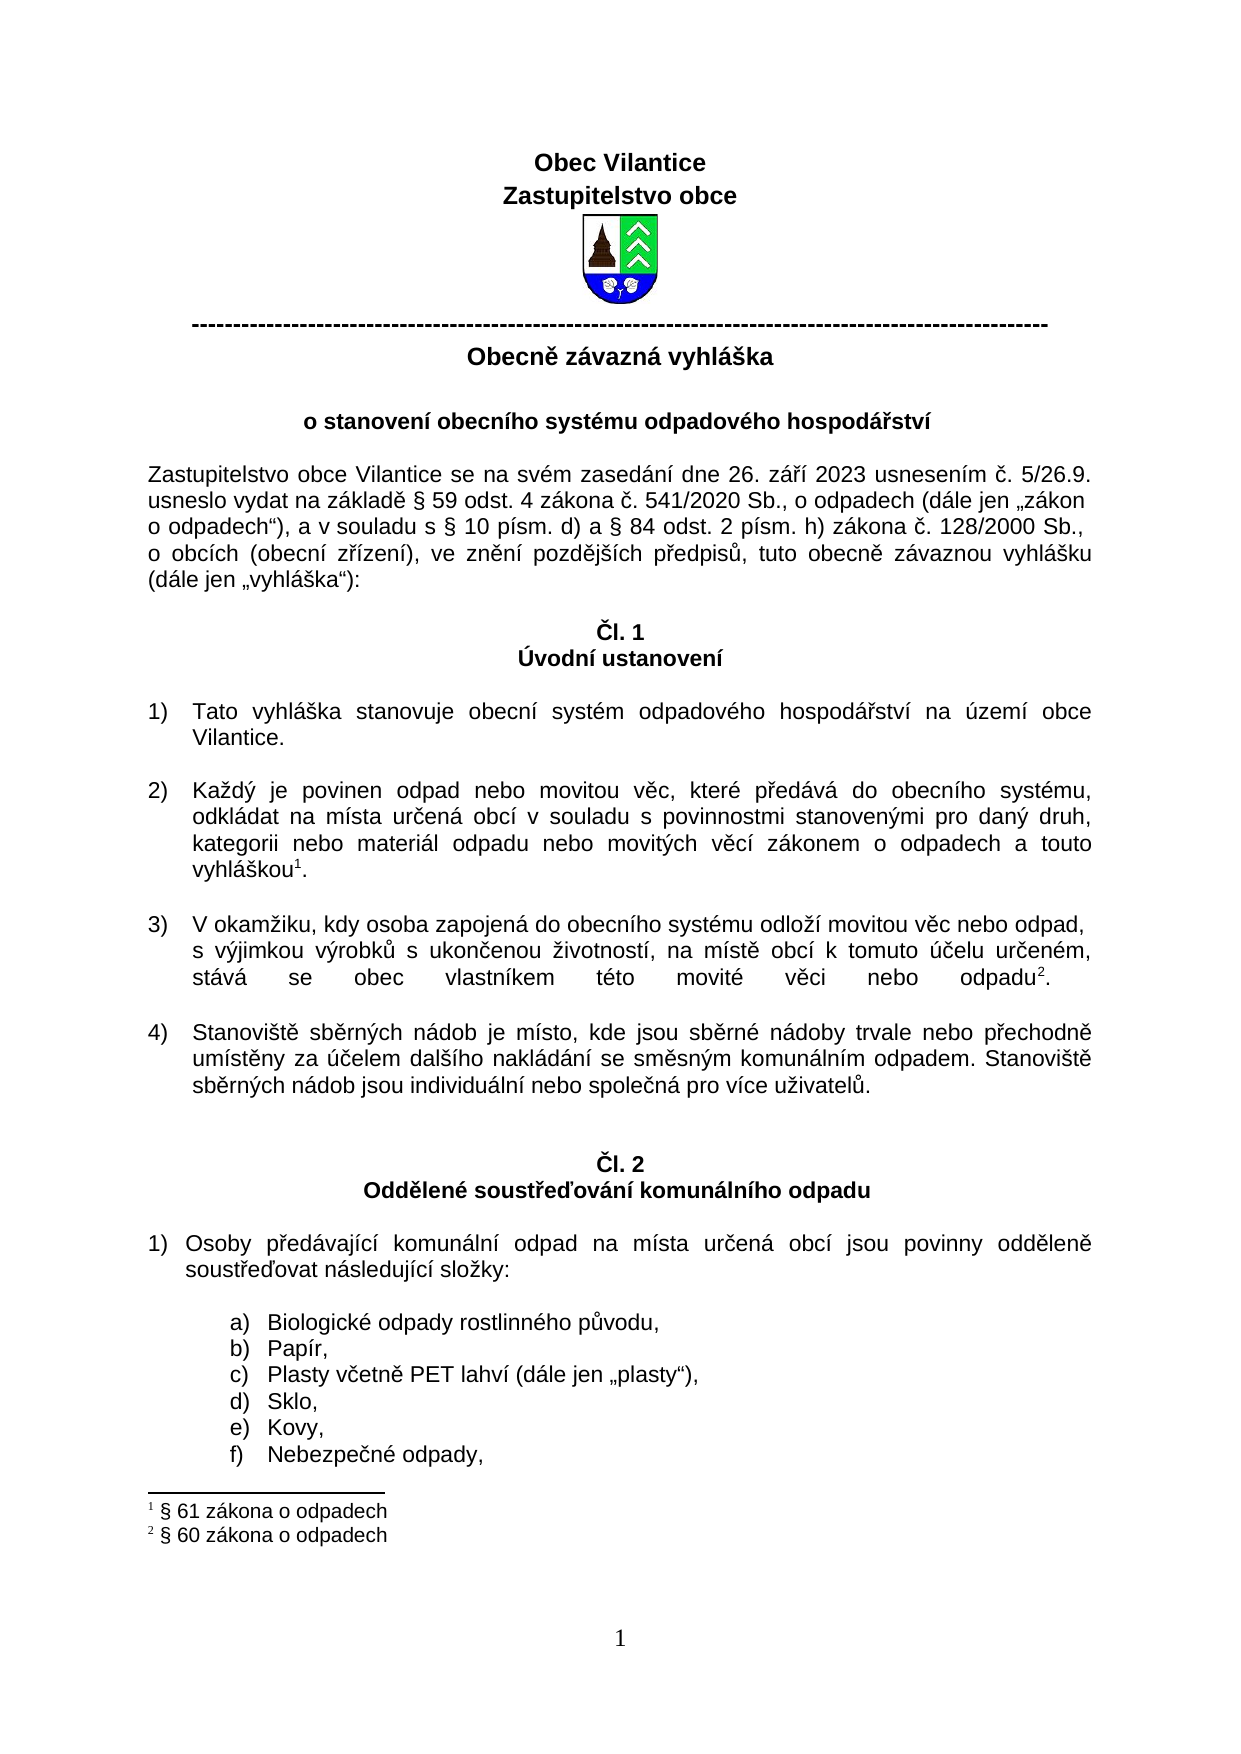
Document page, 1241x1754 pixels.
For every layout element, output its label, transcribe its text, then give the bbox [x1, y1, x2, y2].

text Zastupitelstvo obce [148, 181, 1092, 209]
list Sklo, [229, 1388, 1092, 1414]
text o stanovení obecního systému odpadového hospodářství [148, 408, 1092, 434]
picture [583, 214, 658, 304]
list Stanoviště sběrných nádob je místo, kde jsou sběrné nádoby trvale nebo přechodně umístěny za účelem dalšího nakládání se směsným komunálním odpadem. Stanoviště sběrných nádob jsou individuální nebo společná pro více uživatelů. [148, 1019, 1092, 1098]
list Osoby předávající komunální odpad na místa určená obcí jsou povinny odděleně soustřeďovat následující složky: [148, 1230, 1092, 1282]
text Čl. 2 [148, 1151, 1092, 1177]
list Každý je povinen odpad nebo movitou věc, které předává do obecního systému, odkládat na místa určená obcí v souladu s povinnostmi stanovenými pro daný druh, kategorii nebo materiál odpadu nebo movitých věcí zákonem o odpadech a touto vyhláškou. [148, 777, 1092, 911]
list Biologické odpady rostlinného původu, [229, 1309, 1092, 1335]
list Kovy, [229, 1414, 1092, 1441]
text Obecně závazná vyhláška [148, 342, 1092, 371]
list § 61 zákona o odpadech [148, 1499, 1092, 1523]
text Obec Vilantice [148, 148, 1092, 176]
text ------------------------------------------------------------------------------------------------------- [148, 309, 1092, 338]
text Zastupitelstvo obce Vilantice se na svém zasedání dne 26. září 2023 usnesením č. 5/26.9. usneslo vydat na základě § 59 odst. 4 zákona č. 541/2020 Sb., o odpadech (dále jen „zákon o odpadech“), a v souladu s § 10 písm. d) a § 84 odst. 2 písm. h) zákona č. 128/2000 Sb., o obcích (obecní zřízení), ve znění pozdějších předpisů, tuto obecně závaznou vyhlášku (dále jen „vyhláška“): [148, 461, 1092, 592]
list Papír, [229, 1335, 1092, 1361]
list Nebezpečné odpady, [229, 1441, 1092, 1467]
list V okamžiku, kdy osoba zapojená do obecního systému odloží movitou věc nebo odpad, s výjimkou výrobků s ukončenou životností, na místě obcí k tomuto účelu určeném, stává se obec vlastníkem této movité věci nebo odpadu. [148, 911, 1092, 1019]
list Tato vyhláška stanovuje obecní systém odpadového hospodářství na území obce Vilantice. [148, 698, 1092, 777]
text Oddělené soustřeďování komunálního odpadu [148, 1177, 1092, 1203]
subtitle Úvodní ustanovení [148, 645, 1092, 671]
list § 60 zákona o odpadech [148, 1523, 1092, 1547]
list Plasty včetně PET lahví (dále jen „plasty“), [229, 1361, 1092, 1388]
text Čl. 1 [148, 619, 1092, 645]
